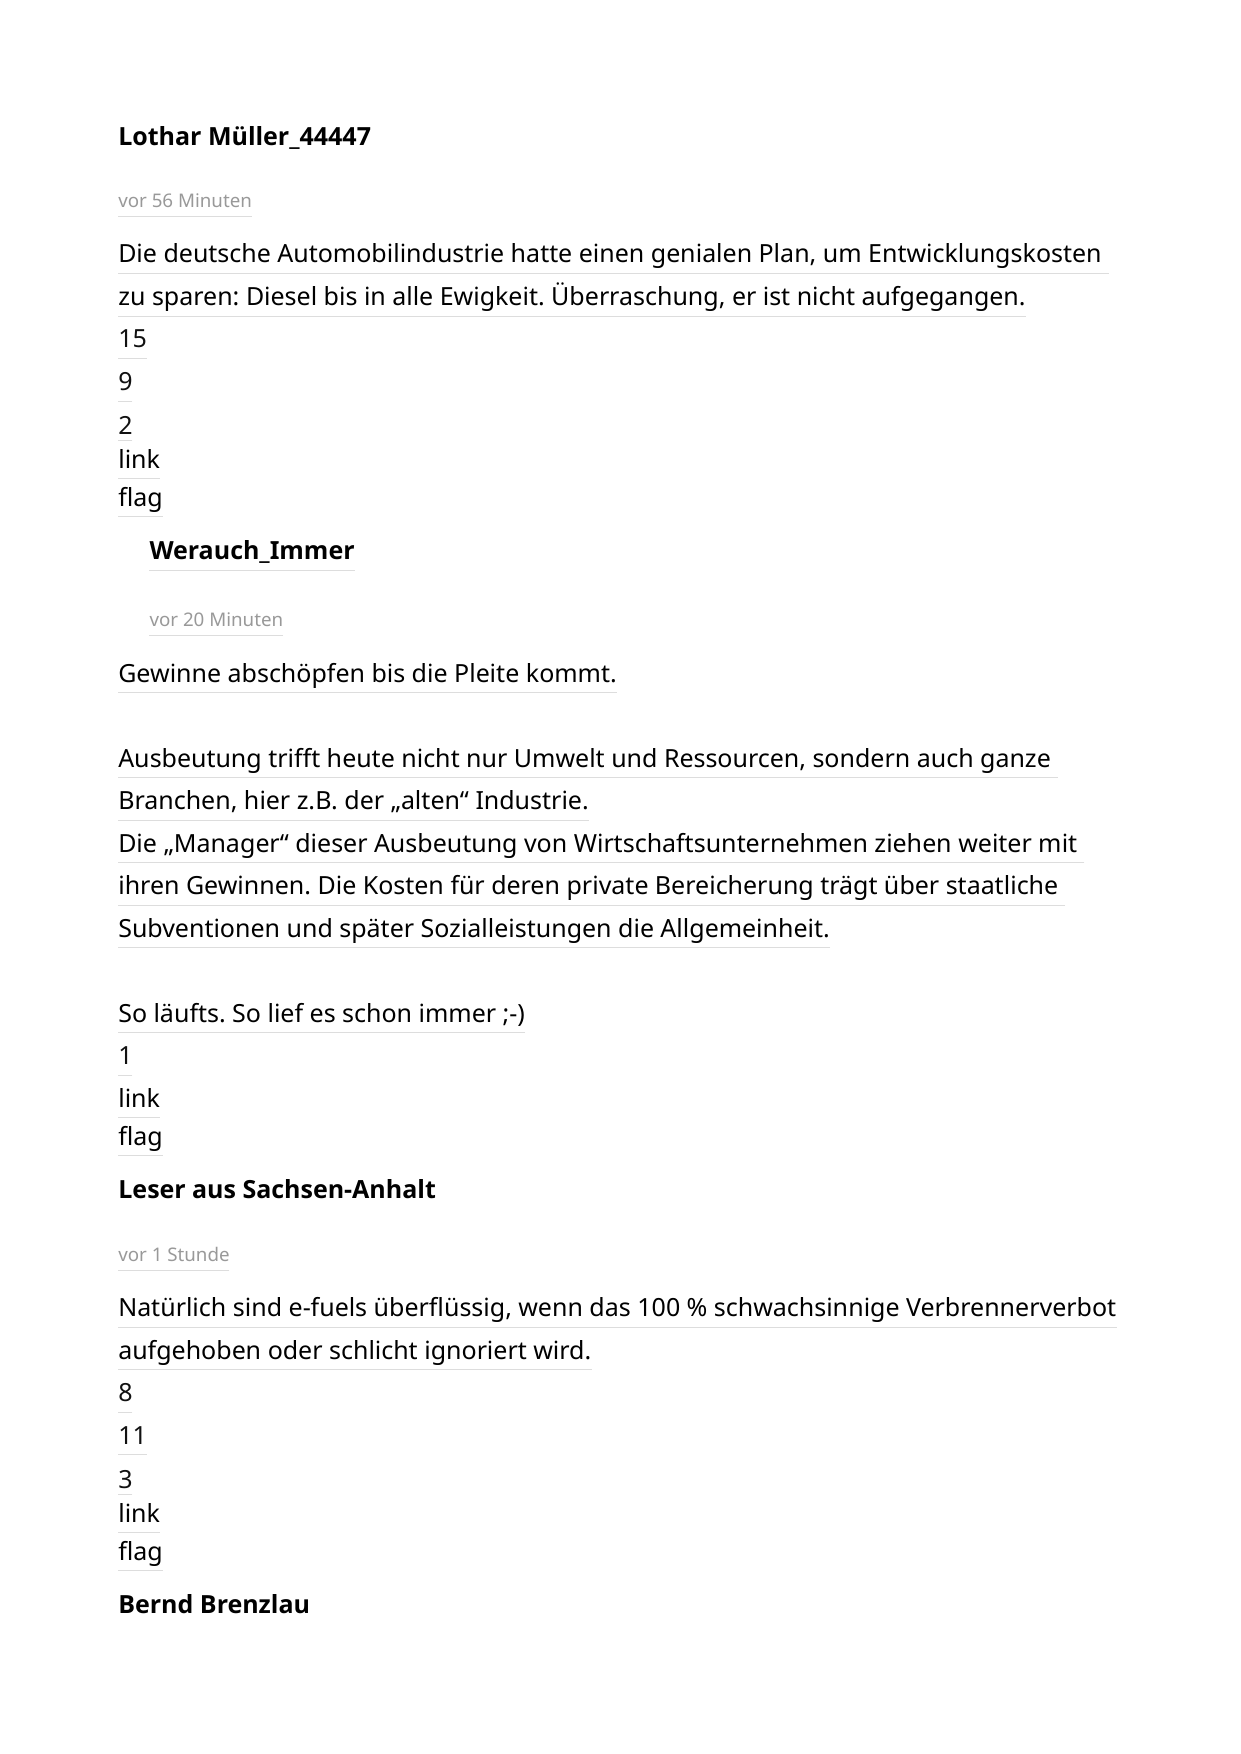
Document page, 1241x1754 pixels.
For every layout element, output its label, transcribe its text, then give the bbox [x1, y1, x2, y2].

text vor 1 Stunde [118, 1241, 1117, 1271]
text Bernd Brenzlau [118, 1587, 1122, 1621]
text 3 [118, 1460, 1122, 1495]
text vor 20 Minuten [149, 607, 1117, 636]
text vor 56 Minuten [118, 187, 1117, 217]
text link [118, 1080, 1122, 1118]
text flag [118, 1118, 1122, 1156]
text Leser aus Sachsen-Anhalt [118, 1172, 1122, 1206]
text link [118, 441, 1122, 479]
text Lothar Müller_44447 [118, 118, 1122, 152]
text Die deutsche Automobilindustrie hatte einen genialen Plan, um Entwicklungskosten zu sparen: Diesel bis in alle Ewigkeit. Überraschung, er ist nicht aufgegangen. [118, 236, 1122, 317]
text 11 [118, 1417, 1122, 1455]
text 15 [118, 321, 1122, 359]
text 1 [118, 1038, 1122, 1076]
text flag [118, 479, 1122, 517]
text 9 [118, 363, 1122, 402]
text Natürlich sind e-fuels überflüssig, wenn das 100 % schwachsinnige Verbrennerverbot aufgehoben oder schlicht ignoriert wird. [118, 1290, 1122, 1370]
text Gewinne abschöpfen bis die Pleite kommt. Ausbeutung trifft heute nicht nur Umwelt und Ressourcen, sondern auch ganze Branchen, hier z.B. der „alten“ Industrie. Die „Manager“ dieser Ausbeutung von Wirtschaftsunternehmen ziehen weiter mit ihren Gewinnen. Die Kosten für deren private Bereicherung trägt über staatliche Subventionen und später Sozialleistungen die Allgemeinheit. So läufts. So lief es schon immer ;-) [118, 655, 1122, 1033]
text link [118, 1495, 1122, 1533]
text 8 [118, 1375, 1122, 1413]
text flag [118, 1533, 1122, 1571]
text Werauch_Immer [149, 533, 1122, 571]
text 2 [118, 406, 1122, 441]
